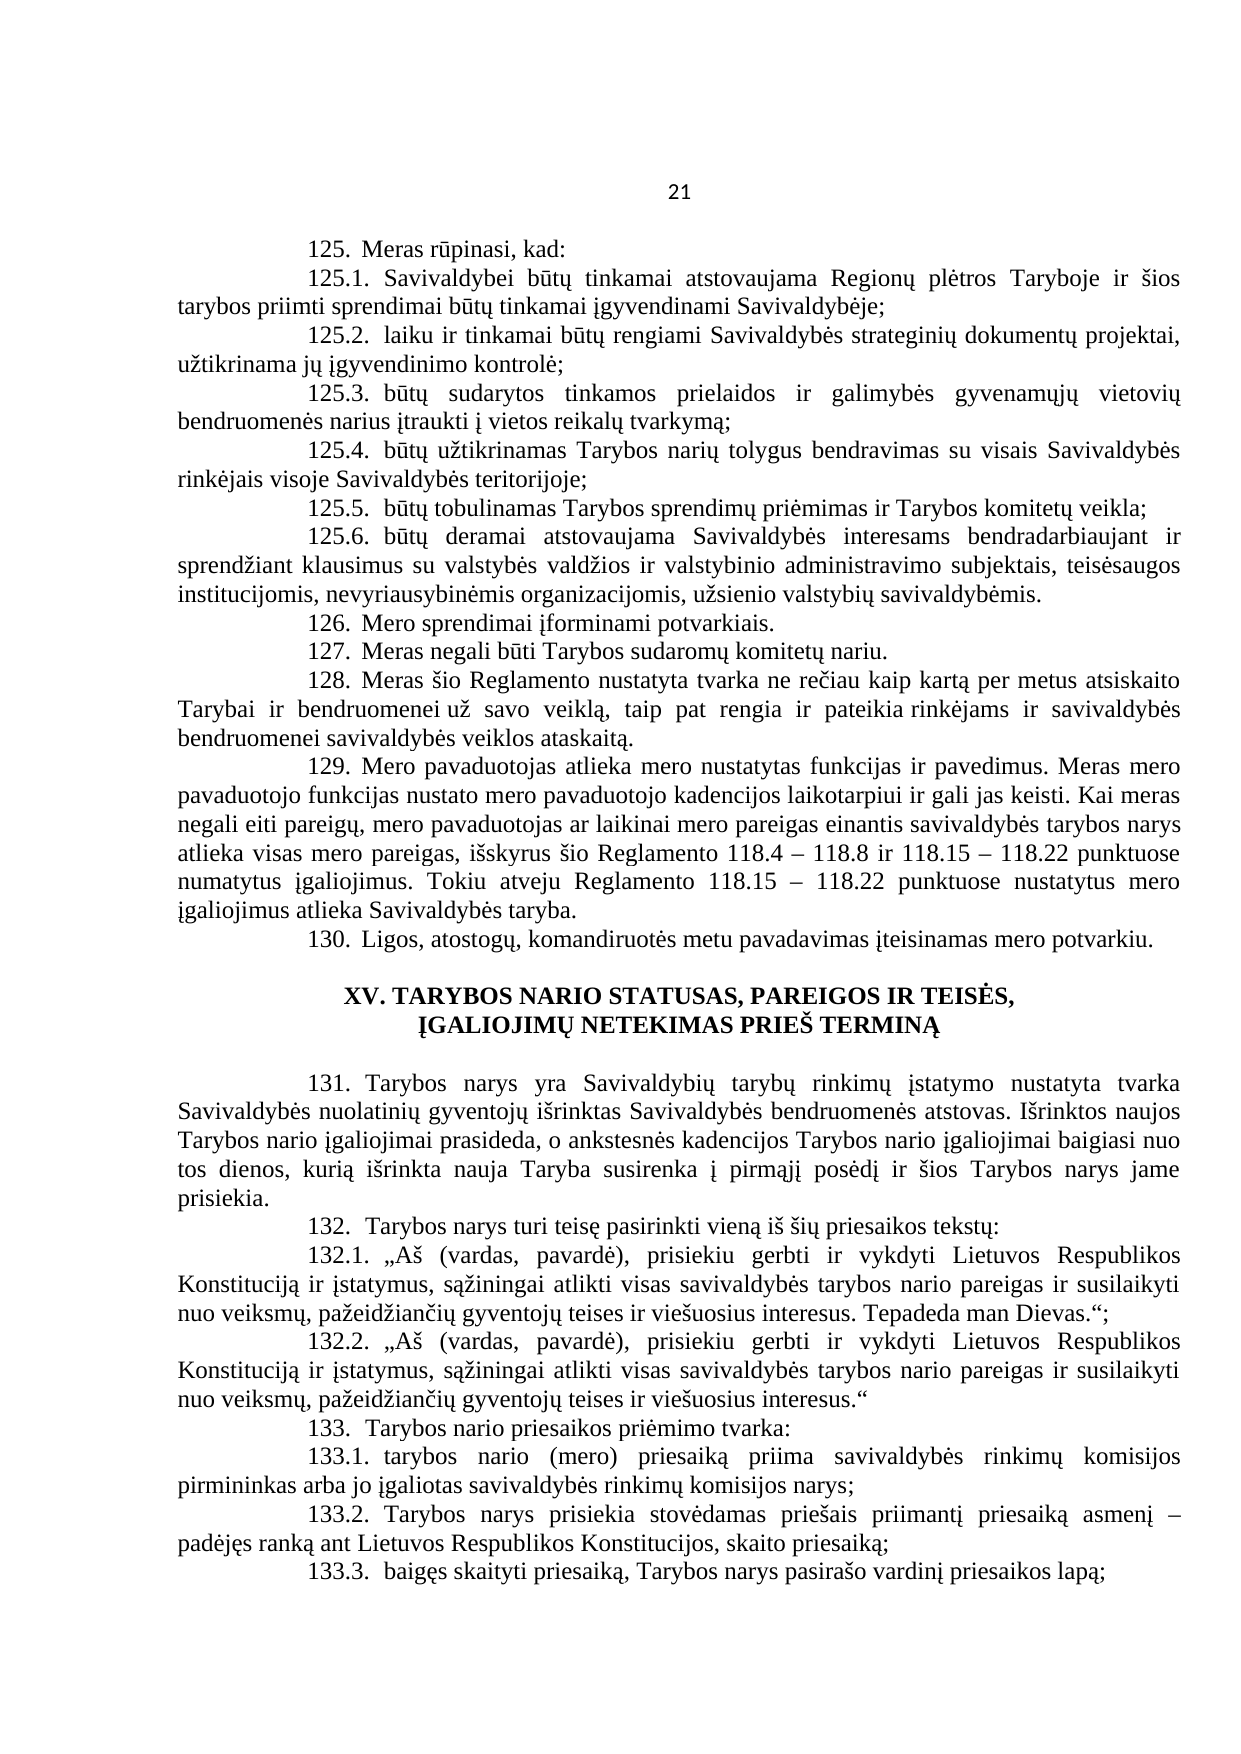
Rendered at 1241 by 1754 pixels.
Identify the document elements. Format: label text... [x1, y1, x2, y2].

text 125.6. būtų deramai atstovaujama Savivaldybės interesams bendradarbiaujant ir sprendžiant klausimus su valstybės valdžios ir valstybinio administravimo subjektais, teisėsaugos institucijomis, nevyriausybinėmis organizacijomis, užsienio valstybių savivaldybėmis. [177, 521, 1181, 608]
text 130. Ligos, atostogų, komandiruotės metu pavadavimas įteisinamas mero potvarkiu. [177, 924, 1181, 953]
text 126. Mero sprendimai įforminami potvarkiais. [177, 608, 1181, 636]
text 129. Mero pavaduotojas atlieka mero nustatytas funkcijas ir pavedimus. Meras mero pavaduotojo funkcijas nustato mero pavaduotojo kadencijos laikotarpiui ir gali jas keisti. Kai meras negali eiti pareigų, mero pavaduotojas ar laikinai mero pareigas einantis savivaldybės tarybos narys atlieka visas mero pareigas, išskyrus šio Reglamento 118.4 – 118.8 ir 118.15 – 118.22 punktuose numatytus įgaliojimus. Tokiu atveju Reglamento 118.15 – 118.22 punktuose nustatytus mero įgaliojimus atlieka Savivaldybės taryba. [177, 751, 1181, 924]
text XV. TARYBOS NARIO STATUSAS, PAREIGOS IR TEISĖS, [177, 981, 1181, 1010]
text 125.4. būtų užtikrinamas Tarybos narių tolygus bendravimas su visais Savivaldybės rinkėjais visoje Savivaldybės teritorijoje; [177, 435, 1181, 493]
text 127. Meras negali būti Tarybos sudaromų komitetų nariu. [177, 636, 1181, 665]
text 132.1. „Aš (vardas, pavardė), prisiekiu gerbti ir vykdyti Lietuvos Respublikos Konstituciją ir įstatymus, sąžiningai atlikti visas savivaldybės tarybos nario pareigas ir susilaikyti nuo veiksmų, pažeidžiančių gyventojų teises ir viešuosius interesus. Tepadeda man Dievas.“; [177, 1240, 1181, 1326]
text 133.2. Tarybos narys prisiekia stovėdamas priešais priimantį priesaiką asmenį – padėjęs ranką ant Lietuvos Respublikos Konstitucijos, skaito priesaiką; [177, 1499, 1181, 1556]
text ĮGALIOJIMŲ NETEKIMAS PRIEŠ TERMINĄ [177, 1010, 1181, 1039]
text 133. Tarybos nario priesaikos priėmimo tvarka: [177, 1413, 1181, 1441]
text 125. Meras rūpinasi, kad: [177, 234, 1181, 263]
text 133.1. tarybos nario (mero) priesaiką priima savivaldybės rinkimų komisijos pirmininkas arba jo įgaliotas savivaldybės rinkimų komisijos narys; [177, 1441, 1181, 1499]
text 132. Tarybos narys turi teisę pasirinkti vieną iš šių priesaikos tekstų: [177, 1211, 1181, 1240]
text 125.2. laiku ir tinkamai būtų rengiami Savivaldybės strateginių dokumentų projektai, užtikrinama jų įgyvendinimo kontrolė; [177, 320, 1181, 378]
text 128. Meras šio Reglamento nustatyta tvarka ne rečiau kaip kartą per metus atsiskaito Tarybai ir bendruomenei už savo veiklą, taip pat rengia ir pateikia rinkėjams ir savivaldybės bendruomenei savivaldybės veiklos ataskaitą. [177, 665, 1181, 751]
text 131. Tarybos narys yra Savivaldybių tarybų rinkimų įstatymo nustatyta tvarka Savivaldybės nuolatinių gyventojų išrinktas Savivaldybės bendruomenės atstovas. Išrinktos naujos Tarybos nario įgaliojimai prasideda, o ankstesnės kadencijos Tarybos nario įgaliojimai baigiasi nuo tos dienos, kurią išrinkta nauja Taryba susirenka į pirmąjį posėdį ir šios Tarybos narys jame prisiekia. [177, 1068, 1181, 1211]
text 132.2. „Aš (vardas, pavardė), prisiekiu gerbti ir vykdyti Lietuvos Respublikos Konstituciją ir įstatymus, sąžiningai atlikti visas savivaldybės tarybos nario pareigas ir susilaikyti nuo veiksmų, pažeidžiančių gyventojų teises ir viešuosius interesus.“ [177, 1326, 1181, 1413]
text 133.3. baigęs skaityti priesaiką, Tarybos narys pasirašo vardinį priesaikos lapą; [177, 1556, 1181, 1585]
text 125.1. Savivaldybei būtų tinkamai atstovaujama Regionų plėtros Taryboje ir šios tarybos priimti sprendimai būtų tinkamai įgyvendinami Savivaldybėje; [177, 263, 1181, 320]
text 125.3. būtų sudarytos tinkamos prielaidos ir galimybės gyvenamųjų vietovių bendruomenės narius įtraukti į vietos reikalų tvarkymą; [177, 378, 1181, 435]
text 125.5. būtų tobulinamas Tarybos sprendimų priėmimas ir Tarybos komitetų veikla; [177, 493, 1181, 521]
